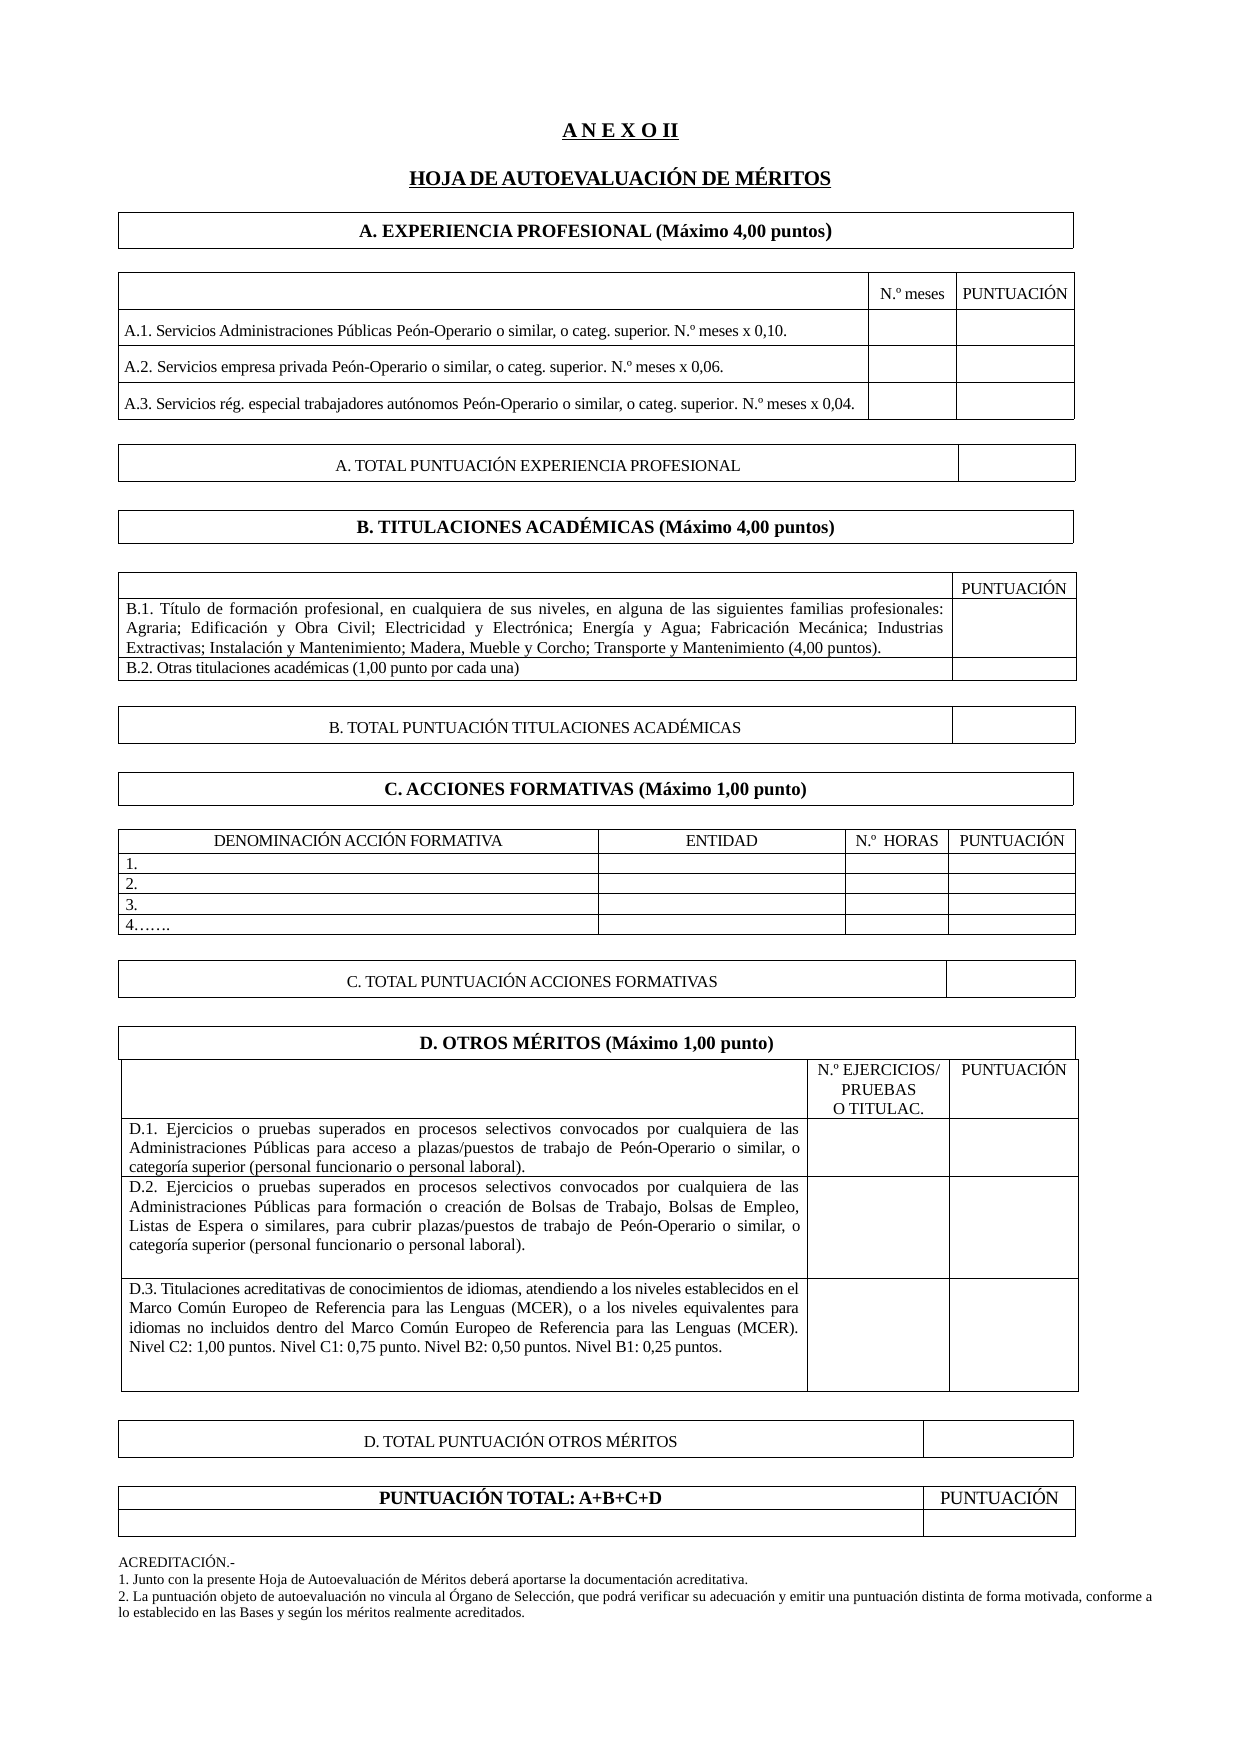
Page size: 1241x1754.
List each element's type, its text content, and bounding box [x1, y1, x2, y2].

table_header [924, 1421, 1073, 1457]
table_header ENTIDAD [599, 830, 845, 853]
table_header D. OTROS MÉRITOS (Máximo 1,00 punto) [119, 1027, 1075, 1059]
text HOJA DE AUTOEVALUACIÓN DE MÉRITOS [118, 166, 1122, 190]
table_cell [846, 854, 948, 873]
table_cell [957, 310, 1074, 345]
table_cell [950, 1177, 1078, 1278]
table_cell A.3. Servicios rég. especial trabajadores autónomos Peón-Operario o similar, o categ. superior. N.º meses x 0,04. [119, 383, 868, 418]
table_cell [808, 1119, 949, 1176]
table_cell [808, 1279, 949, 1391]
table_header N.º HORAS [846, 830, 948, 853]
table_cell [846, 915, 948, 934]
table_cell [953, 599, 1076, 657]
table_header N.º EJERCICIOS/ PRUEBAS O TITULAC. [808, 1060, 949, 1118]
table_cell [949, 894, 1075, 913]
table_cell 2. [119, 874, 598, 893]
table_header [953, 707, 1075, 743]
table_cell B.1. Título de formación profesional, en cualquiera de sus niveles, en alguna de las siguientes familias profesionales: Agraria; Edificación y Obra Civil; Electricidad y Electrónica; Energía y Agua; Fabricación Mecánica; Industrias Extractivas; Instalación y Mantenimiento; Madera, Mueble y Corcho; Transporte y Mantenimiento (4,00 puntos). [119, 599, 952, 657]
table_header A. EXPERIENCIA PROFESIONAL (Máximo 4,00 puntos) [119, 213, 1073, 248]
table_cell [950, 1119, 1078, 1176]
table_header [119, 273, 868, 308]
table_header B. TOTAL PUNTUACIÓN TITULACIONES ACADÉMICAS [119, 707, 952, 743]
table_cell [599, 915, 845, 934]
table_cell [924, 1510, 1075, 1536]
table_cell [869, 346, 956, 382]
table_header [959, 445, 1075, 481]
table_cell [599, 854, 845, 873]
table_cell [869, 310, 956, 345]
table_header C. ACCIONES FORMATIVAS (Máximo 1,00 punto) [119, 773, 1073, 805]
table_cell [953, 658, 1076, 680]
table_cell A.1. Servicios Administraciones Públicas Peón-Operario o similar, o categ. superior. N.º meses x 0,10. [119, 310, 868, 345]
table_header DENOMINACIÓN ACCIÓN FORMATIVA [119, 830, 598, 853]
table_cell [846, 894, 948, 913]
table_cell 3. [119, 894, 598, 913]
table_header B. TITULACIONES ACADÉMICAS (Máximo 4,00 puntos) [119, 511, 1073, 543]
table_cell 1. [119, 854, 598, 873]
text A N E X O II [118, 118, 1122, 142]
table_cell [808, 1177, 949, 1278]
table_cell [119, 1510, 923, 1536]
table_cell [950, 1279, 1078, 1391]
table_cell [846, 874, 948, 893]
text 1. Junto con la presente Hoja de Autoevaluación de Méritos deberá aportarse la documentación acreditativa. [118, 1571, 1122, 1587]
table_cell [949, 874, 1075, 893]
table_header PUNTUACIÓN [950, 1060, 1078, 1118]
table_header PUNTUACIÓN [949, 830, 1075, 853]
table_cell [599, 894, 845, 913]
table_cell [949, 854, 1075, 873]
table_header PUNTUACIÓN [957, 273, 1074, 308]
table_header [119, 573, 952, 598]
table_cell D.3. Titulaciones acreditativas de conocimientos de idiomas, atendiendo a los niveles establecidos en el Marco Común Europeo de Referencia para las Lenguas (MCER), o a los niveles equivalentes para idiomas no incluidos dentro del Marco Común Europeo de Referencia para las Lenguas (MCER). Nivel C2: 1,00 puntos. Nivel C1: 0,75 punto. Nivel B2: 0,50 puntos. Nivel B1: 0,25 puntos. [122, 1279, 807, 1391]
table_cell [949, 915, 1075, 934]
table_cell D.2. Ejercicios o pruebas superados en procesos selectivos convocados por cualquiera de las Administraciones Públicas para formación o creación de Bolsas de Trabajo, Bolsas de Empleo, Listas de Espera o similares, para cubrir plazas/puestos de trabajo de Peón-Operario o similar, o categoría superior (personal funcionario o personal laboral). [122, 1177, 807, 1278]
table_cell [957, 346, 1074, 382]
table_header D. TOTAL PUNTUACIÓN OTROS MÉRITOS [119, 1421, 923, 1457]
table_header [122, 1060, 807, 1118]
table_cell A.2. Servicios empresa privada Peón-Operario o similar, o categ. superior. N.º meses x 0,06. [119, 346, 868, 382]
table_cell D.1. Ejercicios o pruebas superados en procesos selectivos convocados por cualquiera de las Administraciones Públicas para acceso a plazas/puestos de trabajo de Peón-Operario o similar, o categoría superior (personal funcionario o personal laboral). [122, 1119, 807, 1176]
table_cell [599, 874, 845, 893]
table_header [947, 961, 1075, 997]
table_header PUNTUACIÓN [953, 573, 1076, 598]
table_cell [869, 383, 956, 418]
table_cell [957, 383, 1074, 418]
text 2. La puntuación objeto de autoevaluación no vincula al Órgano de Selección, que podrá verificar su adecuación y emitir una puntuación distinta de forma motivada, conforme a lo establecido en las Bases y según los méritos realmente acreditados. [118, 1587, 1155, 1621]
table_cell B.2. Otras titulaciones académicas (1,00 punto por cada una) [119, 658, 952, 680]
table_cell 4……. [119, 915, 598, 934]
table_header PUNTUACIÓN [924, 1487, 1075, 1509]
table_header A. TOTAL PUNTUACIÓN EXPERIENCIA PROFESIONAL [119, 445, 958, 481]
table_header C. TOTAL PUNTUACIÓN ACCIONES FORMATIVAS [119, 961, 946, 997]
table_header N.º meses [869, 273, 956, 308]
text ACREDITACIÓN.- [118, 1554, 1122, 1571]
table_header PUNTUACIÓN TOTAL: A+B+C+D [119, 1487, 923, 1509]
